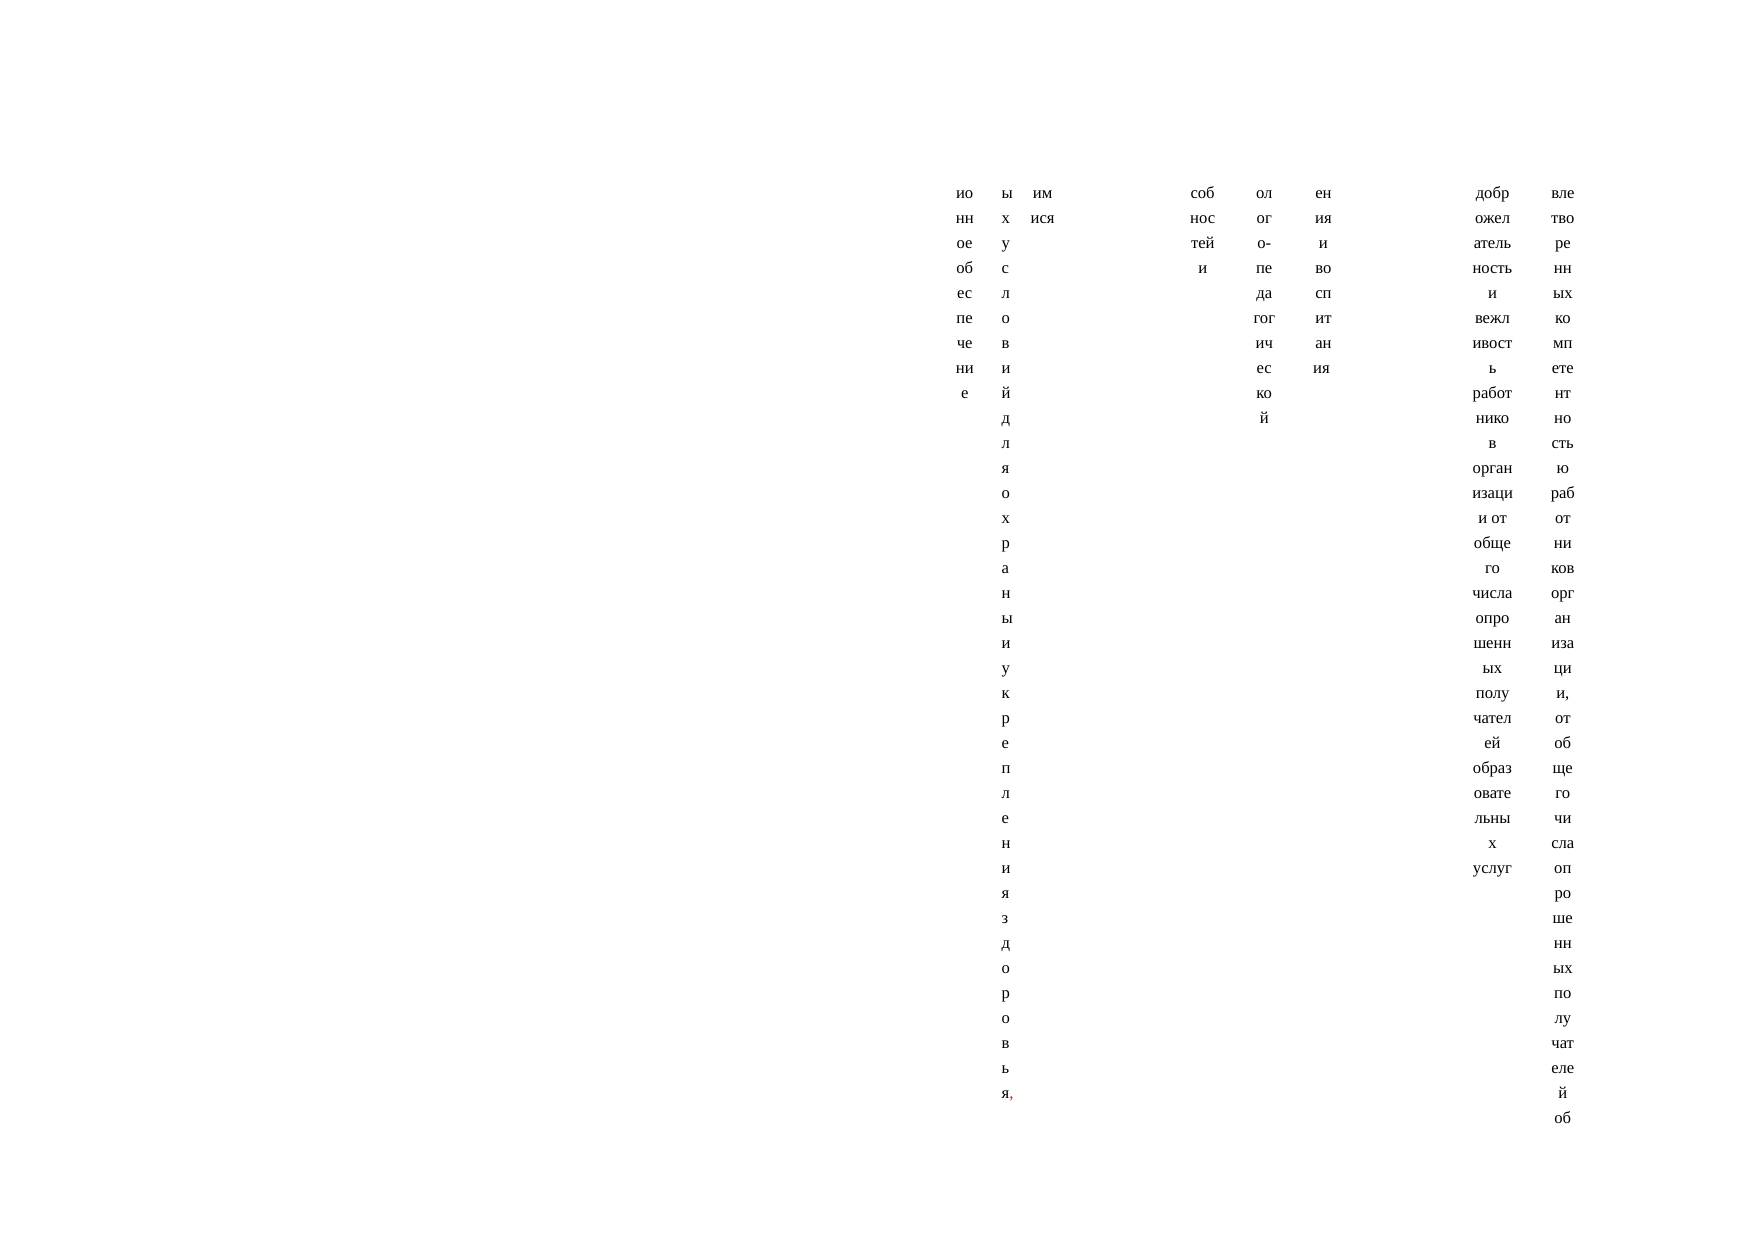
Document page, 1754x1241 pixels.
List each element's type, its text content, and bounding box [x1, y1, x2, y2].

table_cell [1594, 177, 1653, 1127]
table_cell [815, 177, 934, 1127]
table_cell доброжелательность и вежливость работников организации от общего числа опрошенных получателей образовательных услуг [1453, 177, 1532, 1127]
table_cell имися [1011, 177, 1074, 1127]
table_cell [1353, 177, 1390, 1127]
table_cell собностей и [1171, 177, 1234, 1127]
table_header Доля от максимально возможного [756, 177, 815, 1127]
table_cell ых условий для охраны и укрепления здоровья, [994, 177, 1011, 1127]
table_cell Доступность взаимодействия с получателями образовательных услуг [636, 177, 696, 1127]
table_cell влетворенных компетентностью работников организации, от общего числа опрошенных получателей об [1532, 177, 1593, 1127]
table_cell [1390, 177, 1453, 1127]
table_cell олого-педагогической [1234, 177, 1294, 1127]
table_header [316, 177, 476, 1127]
table_cell Наличие на официальном сайте организаций в сети интернет сведений о педагогических работникахг [577, 177, 636, 1127]
table_cell Интегральное значение по критерию 1 [476, 177, 516, 1127]
table_cell [1653, 177, 1715, 1127]
table_header [289, 177, 316, 1127]
table_cell ения и воспитания [1294, 177, 1353, 1127]
table_cell ионное обеспечение [935, 177, 994, 1127]
table_cell Полнота и актуальность информации [516, 177, 577, 1127]
table_cell [1074, 177, 1171, 1127]
table_header [230, 177, 289, 1127]
table_header Наименование ОО [63, 177, 229, 1127]
table_cell Доступность сведений о ходе рассмотрения обращений граждан [696, 177, 756, 1127]
